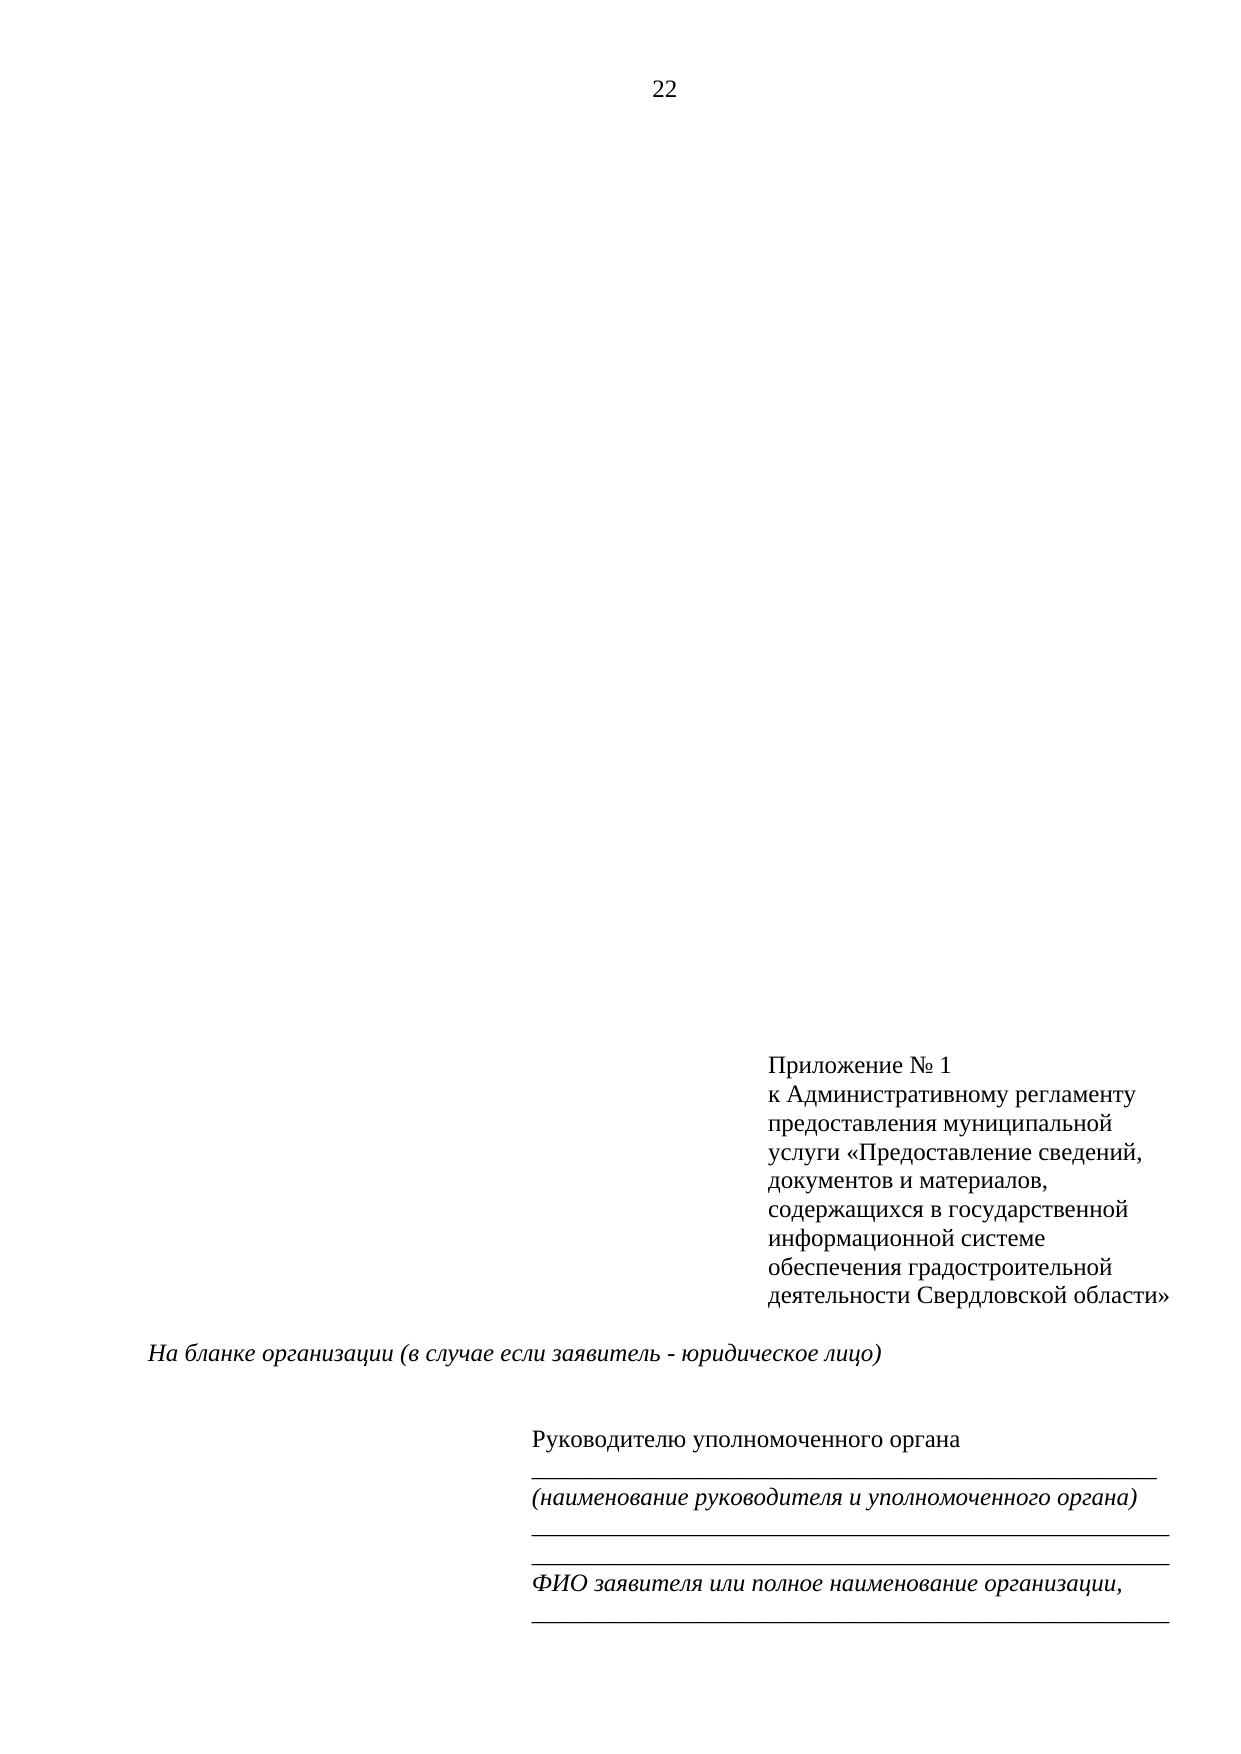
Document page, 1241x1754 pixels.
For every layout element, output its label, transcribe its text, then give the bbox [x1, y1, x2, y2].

text __________________________________________________ [532, 1453, 1181, 1482]
text к Административному регламенту предоставления муниципальной услуги «Предоставление сведений, документов и материалов, содержащихся в государственной информационной системе обеспечения градостроительной деятельности Свердловской области» [768, 1079, 1181, 1309]
text Приложение № 1 [768, 1051, 1181, 1079]
text ______________________________________________________________________________________________________ [532, 1511, 1181, 1568]
text (наименование руководителя и уполномоченного органа) [532, 1482, 1181, 1511]
text Руководителю уполномоченного органа [532, 1424, 1181, 1453]
text ___________________________________________________ [532, 1597, 1181, 1626]
text На бланке организации (в случае если заявитель - юридическое лицо) [148, 1338, 1181, 1367]
text ФИО заявителя или полное наименование организации, [532, 1568, 1181, 1597]
